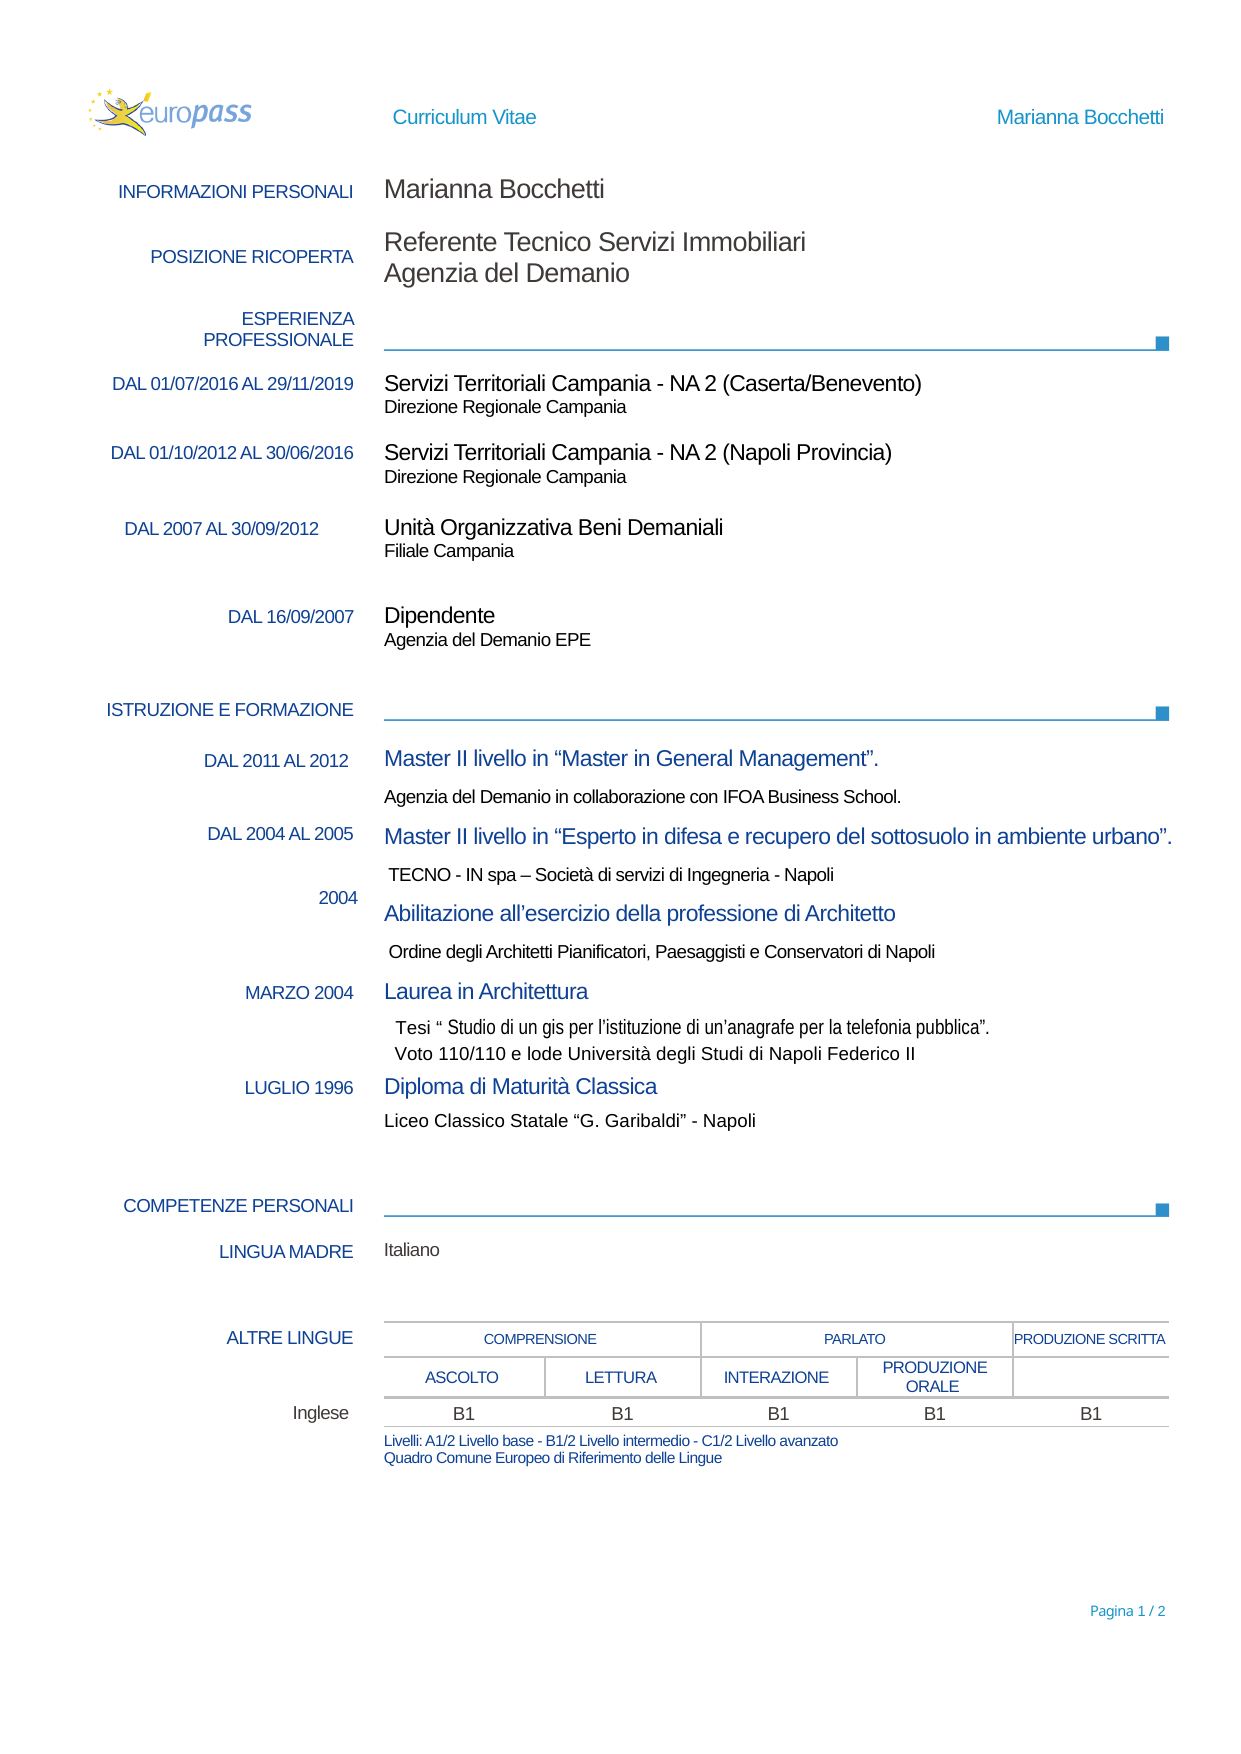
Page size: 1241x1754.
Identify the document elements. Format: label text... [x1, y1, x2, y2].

table_header COMPETENZE PERSONALI [89, 1195, 384, 1217]
table_header Tesi “ Studio di un gis per l’istituzione di un’anagrafe per la telefonia pubblica”. [384, 1013, 1196, 1041]
table_cell Luglio 1996 [89, 1067, 384, 1157]
table_cell Dipendente Agenzia del Demanio EPE [384, 603, 1169, 698]
table_cell [384, 1285, 1169, 1321]
table_cell Liceo Classico Statale “G. Garibaldi” - Napoli [384, 1108, 1196, 1157]
table_cell DAL 01/10/2012 al 30/06/2016 [89, 439, 384, 513]
table_cell PRODUZIONE SCRITTA [1014, 1323, 1169, 1356]
table_cell [89, 561, 384, 602]
table_cell Voto 110/110 e lode Università degli Studi di Napoli Federico II [384, 1041, 1196, 1067]
table_cell Diploma di Maturità Classica [384, 1067, 1196, 1108]
table_header POSIZIONE RICOPERTA [89, 226, 384, 288]
table_cell B1 [1013, 1399, 1169, 1426]
table_cell dal 16/09/2007 [89, 603, 384, 698]
table_cell ISTRUZIONE E FORMAZIONE [89, 698, 384, 720]
table_cell B1 [545, 1399, 701, 1426]
table_header Dal 01/07/2016 al 29/11/2019 [89, 370, 384, 439]
table_header [384, 1195, 1169, 1215]
table_cell Servizi Territoriali Campania - NA 2 (Napoli Provincia) Direzione Regionale Campania [384, 439, 1169, 513]
table_header [89, 780, 384, 822]
table_header ESPERIENZA PROFESSIONALE [89, 308, 384, 351]
table_cell B1 [384, 1399, 544, 1426]
table_cell Altre lingue [89, 1321, 384, 1396]
table_cell Ordine degli Architetti Pianificatori, Paesaggisti e Conservatori di Napoli [384, 935, 1196, 972]
table_header Referente Tecnico Servizi Immobiliari Agenzia del Demanio [384, 226, 1169, 288]
table_header Master II livello in “Master in General Management”. Agenzia del Demanio in collaborazione con IFOA Business School. Master II livello in “Esperto in difesa e recupero del sottosuolo in ambiente urbano”. TECNO - IN spa – Società di servizi di Ingegneria - Napoli Abilitazione all’esercizio della professione di Architetto [384, 739, 1196, 935]
table_cell Produzione orale [858, 1358, 1012, 1396]
table_cell Interazione [702, 1358, 856, 1396]
table_cell B1 [701, 1399, 857, 1426]
table_cell COMPRENSIONE [384, 1323, 700, 1356]
table_cell Livelli: A1/2 Livello base - B1/2 Livello intermedio - C1/2 Livello avanzato Quadro Comune Europeo di Riferimento delle Lingue [384, 1427, 1169, 1467]
table_header DAL 2011 al 2012 [89, 739, 384, 780]
table_cell Lettura [546, 1358, 700, 1396]
table_cell [1014, 1358, 1169, 1396]
table_cell DAL 2007 al 30/09/2012 [89, 514, 384, 561]
table_cell PARLATO [702, 1323, 1012, 1356]
table_cell B1 [857, 1399, 1013, 1426]
table_header INFORMAZIONI PERSONALI [89, 171, 384, 207]
table_header Lingua madre [89, 1236, 384, 1285]
table_header Servizi Territoriali Campania - NA 2 (Caserta/Benevento) Direzione Regionale Campania [384, 370, 1169, 439]
table_cell Laurea in Architettura [384, 972, 1196, 1013]
table_header Marianna Bocchetti [384, 171, 1169, 207]
table_cell MARZO 2004 [89, 972, 384, 1067]
table_cell [89, 1285, 384, 1321]
table_cell Ascolto [384, 1358, 544, 1396]
table_header Italiano [384, 1236, 1169, 1285]
table_header [384, 308, 1169, 349]
table_cell Unità Organizzativa Beni Demaniali Filiale Campania [384, 514, 1169, 561]
table_header dal 2004 al 2005 2004 [89, 822, 384, 972]
table_cell [384, 561, 1169, 602]
table_cell Inglese [89, 1396, 384, 1426]
table_cell [384, 698, 1169, 719]
table_cell [89, 1426, 384, 1467]
